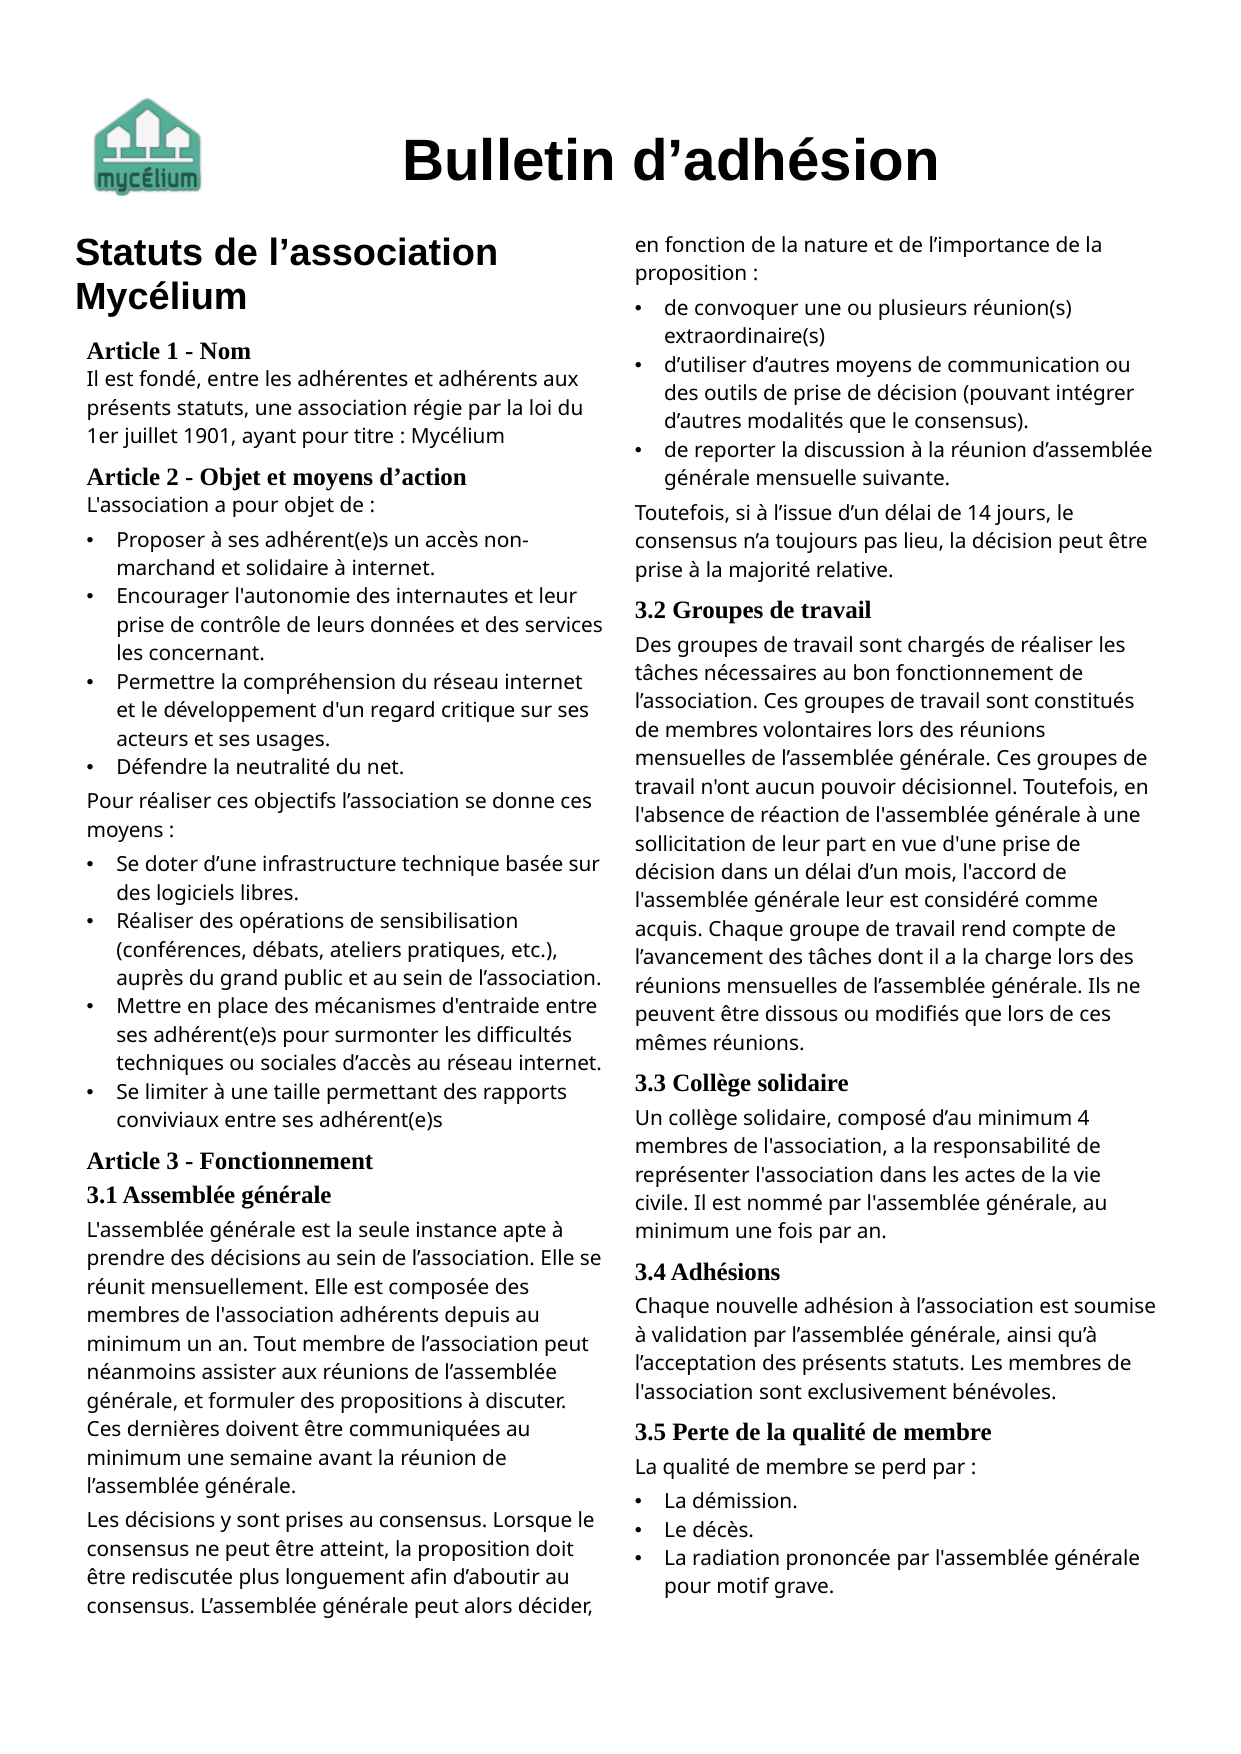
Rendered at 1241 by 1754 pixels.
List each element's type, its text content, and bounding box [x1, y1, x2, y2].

text La qualité de membre se perd par : [634, 1452, 1161, 1480]
list La radiation prononcée par l'assemblée générale pour motif grave. [634, 1543, 1161, 1600]
subtitle 3.5 Perte de la qualité de membre [634, 1417, 1161, 1446]
picture [92, 96, 203, 196]
list de convoquer une ou plusieurs réunion(s) extraordinaire(s) [634, 293, 1161, 350]
list Le décès. [634, 1515, 1161, 1543]
list Réaliser des opérations de sensibilisation (conférences, débats, ateliers pratiques, etc.), auprès du grand public et au sein de l’association. [86, 906, 605, 992]
text en fonction de la nature et de l’importance de la proposition : [634, 230, 1161, 287]
text L'assemblée générale est la seule instance apte à prendre des décisions au sein de l’association. Elle se réunit mensuellement. Elle est composée des membres de l'association adhérents depuis au minimum un an. Tout membre de l’association peut néanmoins assister aux réunions de l’assemblée générale, et formuler des propositions à discuter. Ces dernières doivent être communiquées au minimum une semaine avant la réunion de l’assemblée générale. [86, 1215, 605, 1499]
list Mettre en place des mécanismes d'entraide entre ses adhérent(e)s pour surmonter les difficultés techniques ou sociales d’accès au réseau internet. [86, 992, 605, 1077]
text Un collège solidaire, composé d’au minimum 4 membres de l'association, a la responsabilité de représenter l'association dans les actes de la vie civile. Il est nommé par l'assemblée générale, au minimum une fois par an. [634, 1103, 1161, 1245]
text Il est fondé, entre les adhérentes et adhérents aux présents statuts, une association régie par la loi du 1er juillet 1901, ayant pour titre : Mycélium [86, 364, 605, 450]
subtitle Article 2 - Objet et moyens d’action [86, 462, 605, 490]
list Défendre la neutralité du net. [86, 752, 605, 781]
text Chaque nouvelle adhésion à l’association est soumise à validation par l’assemblée générale, ainsi qu’à l’acceptation des présents statuts. Les membres de l'association sont exclusivement bénévoles. [634, 1292, 1161, 1405]
list Encourager l'autonomie des internautes et leur prise de contrôle de leurs données et des services les concernant. [86, 582, 605, 667]
list Se limiter à une taille permettant des rapports conviviaux entre ses adhérent(e)s [86, 1077, 605, 1134]
subtitle 3.2 Groupes de travail [634, 595, 1161, 624]
list La démission. [634, 1486, 1161, 1515]
list Permettre la compréhension du réseau internet et le développement d'un regard critique sur ses acteurs et ses usages. [86, 667, 605, 752]
text Des groupes de travail sont chargés de réaliser les tâches nécessaires au bon fonctionnement de l’association. Ces groupes de travail sont constitués de membres volontaires lors des réunions mensuelles de l’assemblée générale. Ces groupes de travail n'ont aucun pouvoir décisionnel. Toutefois, en l'absence de réaction de l'assemblée générale à une sollicitation de leur part en vue d'une prise de décision dans un délai d’un mois, l'accord de l'assemblée générale leur est considéré comme acquis. Chaque groupe de travail rend compte de l’avancement des tâches dont il a la charge lors des réunions mensuelles de l’assemblée générale. Ils ne peuvent être dissous ou modifiés que lors de ces mêmes réunions. [634, 630, 1161, 1056]
subtitle Article 3 - Fonctionnement [86, 1146, 605, 1174]
subtitle 3.3 Collège solidaire [634, 1068, 1161, 1097]
text L'association a pour objet de : [86, 490, 605, 519]
title Bulletin d’adhésion [203, 125, 1140, 192]
text Toutefois, si à l’issue d’un délai de 14 jours, le consensus n’a toujours pas lieu, la décision peut être prise à la majorité relative. [634, 498, 1161, 583]
list Se doter d’une infrastructure technique basée sur des logiciels libres. [86, 849, 605, 906]
subtitle Statuts de l’association Mycélium [75, 230, 605, 317]
list Proposer à ses adhérent(e)s un accès non-marchand et solidaire à internet. [86, 525, 605, 582]
list de reporter la discussion à la réunion d’assemblée générale mensuelle suivante. [634, 435, 1161, 492]
list d’utiliser d’autres moyens de communication ou des outils de prise de décision (pouvant intégrer d’autres modalités que le consensus). [634, 350, 1161, 435]
text Pour réaliser ces objectifs l’association se donne ces moyens : [86, 787, 605, 843]
subtitle 3.4 Adhésions [634, 1257, 1161, 1286]
subtitle Article 1 - Nom [86, 336, 605, 364]
subtitle 3.1 Assemblée générale [86, 1180, 605, 1209]
text Les décisions y sont prises au consensus. Lorsque le consensus ne peut être atteint, la proposition doit être rediscutée plus longuement afin d’aboutir au consensus. L’assemblée générale peut alors décider, [86, 1505, 605, 1619]
